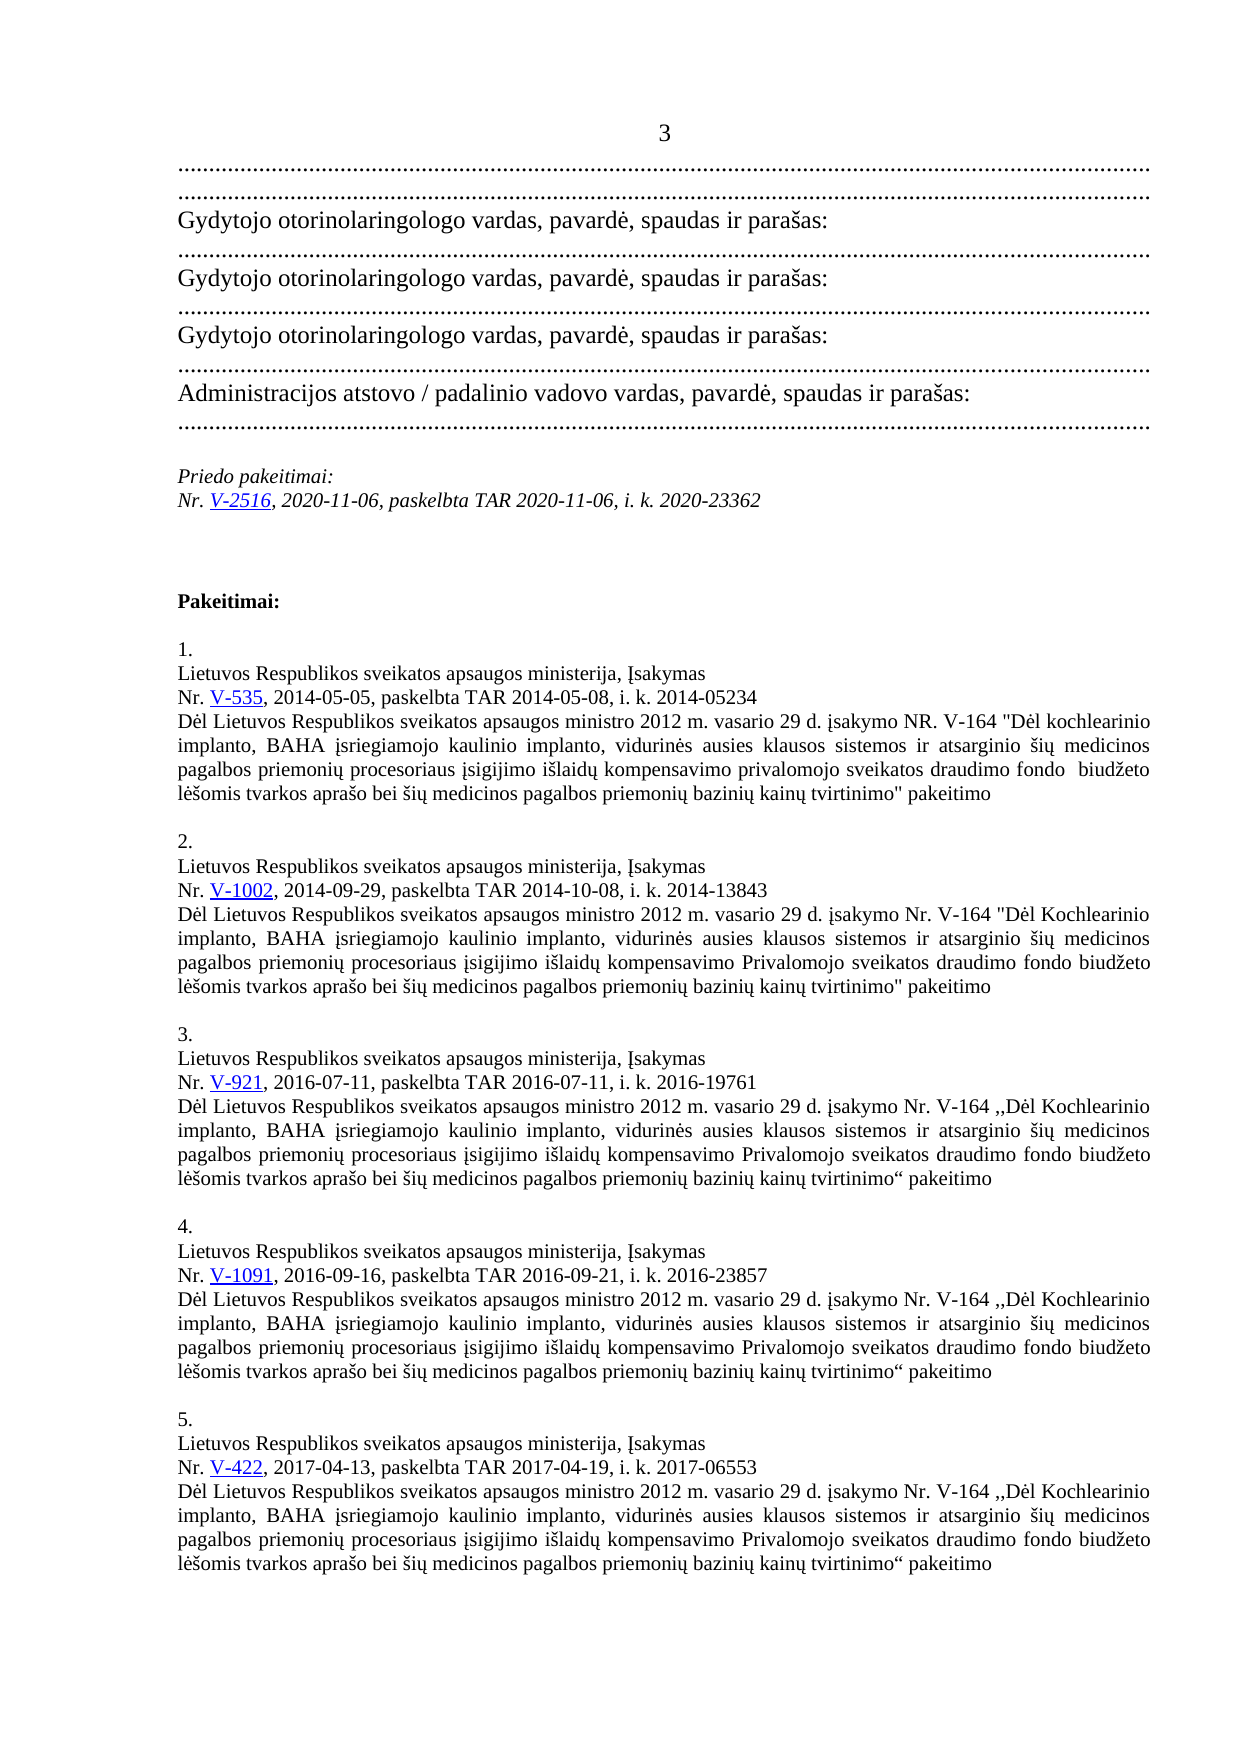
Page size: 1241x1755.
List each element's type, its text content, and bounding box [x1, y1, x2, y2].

text Pakeitimai: [177, 589, 1152, 613]
text Nr. V-921, 2016-07-11, paskelbta TAR 2016-07-11, i. k. 2016-19761 [177, 1070, 1152, 1094]
text 1. [177, 637, 1152, 661]
text Dėl Lietuvos Respublikos sveikatos apsaugos ministro 2012 m. vasario 29 d. įsakymo Nr. V-164 ,,Dėl Kochlearinio implanto, BAHA įsriegiamojo kaulinio implanto, vidurinės ausies klausos sistemos ir atsarginio šių medicinos pagalbos priemonių procesoriaus įsigijimo išlaidų kompensavimo Privalomojo sveikatos draudimo fondo biudžeto lėšomis tvarkos aprašo bei šių medicinos pagalbos priemonių bazinių kainų tvirtinimo“ pakeitimo [177, 1287, 1152, 1383]
text ... [177, 234, 1152, 263]
text 4. [177, 1214, 1152, 1238]
text Dėl Lietuvos Respublikos sveikatos apsaugos ministro 2012 m. vasario 29 d. įsakymo NR. V-164 "Dėl kochlearinio implanto, BAHA įsriegiamojo kaulinio implanto, vidurinės ausies klausos sistemos ir atsarginio šių medicinos pagalbos priemonių procesoriaus įsigijimo išlaidų kompensavimo privalomojo sveikatos draudimo fondo biudžeto lėšomis tvarkos aprašo bei šių medicinos pagalbos priemonių bazinių kainų tvirtinimo" pakeitimo [177, 709, 1152, 805]
text Nr. V-2516, 2020-11-06, paskelbta TAR 2020-11-06, i. k. 2020-23362 [177, 488, 1152, 512]
text Administracijos atstovo / padalinio vadovo vardas, pavardė, spaudas ir parašas: [177, 378, 1152, 406]
text Priedo pakeitimai: [177, 464, 1152, 488]
text Nr. V-422, 2017-04-13, paskelbta TAR 2017-04-19, i. k. 2017-06553 [177, 1455, 1152, 1479]
text Gydytojo otorinolaringologo vardas, pavardė, spaudas ir parašas: [177, 263, 1152, 291]
text ... [177, 176, 1152, 205]
text ... [177, 406, 1152, 435]
text Dėl Lietuvos Respublikos sveikatos apsaugos ministro 2012 m. vasario 29 d. įsakymo Nr. V-164 ,,Dėl Kochlearinio implanto, BAHA įsriegiamojo kaulinio implanto, vidurinės ausies klausos sistemos ir atsarginio šių medicinos pagalbos priemonių procesoriaus įsigijimo išlaidų kompensavimo Privalomojo sveikatos draudimo fondo biudžeto lėšomis tvarkos aprašo bei šių medicinos pagalbos priemonių bazinių kainų tvirtinimo“ pakeitimo [177, 1094, 1152, 1190]
text Nr. V-1091, 2016-09-16, paskelbta TAR 2016-09-21, i. k. 2016-23857 [177, 1263, 1152, 1287]
text Dėl Lietuvos Respublikos sveikatos apsaugos ministro 2012 m. vasario 29 d. įsakymo Nr. V-164 ,,Dėl Kochlearinio implanto, BAHA įsriegiamojo kaulinio implanto, vidurinės ausies klausos sistemos ir atsarginio šių medicinos pagalbos priemonių procesoriaus įsigijimo išlaidų kompensavimo Privalomojo sveikatos draudimo fondo biudžeto lėšomis tvarkos aprašo bei šių medicinos pagalbos priemonių bazinių kainų tvirtinimo“ pakeitimo [177, 1479, 1152, 1575]
text ... [177, 291, 1152, 320]
text Dėl Lietuvos Respublikos sveikatos apsaugos ministro 2012 m. vasario 29 d. įsakymo Nr. V-164 "Dėl Kochlearinio implanto, BAHA įsriegiamojo kaulinio implanto, vidurinės ausies klausos sistemos ir atsarginio šių medicinos pagalbos priemonių procesoriaus įsigijimo išlaidų kompensavimo Privalomojo sveikatos draudimo fondo biudžeto lėšomis tvarkos aprašo bei šių medicinos pagalbos priemonių bazinių kainų tvirtinimo" pakeitimo [177, 902, 1152, 998]
text Lietuvos Respublikos sveikatos apsaugos ministerija, Įsakymas [177, 1431, 1152, 1455]
text ... [177, 349, 1152, 378]
text 3. [177, 1022, 1152, 1046]
text 5. [177, 1407, 1152, 1431]
text ... [177, 148, 1152, 176]
text Lietuvos Respublikos sveikatos apsaugos ministerija, Įsakymas [177, 853, 1152, 878]
text Nr. V-535, 2014-05-05, paskelbta TAR 2014-05-08, i. k. 2014-05234 [177, 685, 1152, 709]
text Lietuvos Respublikos sveikatos apsaugos ministerija, Įsakymas [177, 661, 1152, 685]
text 2. [177, 829, 1152, 853]
text Gydytojo otorinolaringologo vardas, pavardė, spaudas ir parašas: [177, 320, 1152, 349]
text Lietuvos Respublikos sveikatos apsaugos ministerija, Įsakymas [177, 1238, 1152, 1263]
text Lietuvos Respublikos sveikatos apsaugos ministerija, Įsakymas [177, 1046, 1152, 1070]
text Gydytojo otorinolaringologo vardas, pavardė, spaudas ir parašas: [177, 205, 1152, 234]
text Nr. V-1002, 2014-09-29, paskelbta TAR 2014-10-08, i. k. 2014-13843 [177, 878, 1152, 902]
